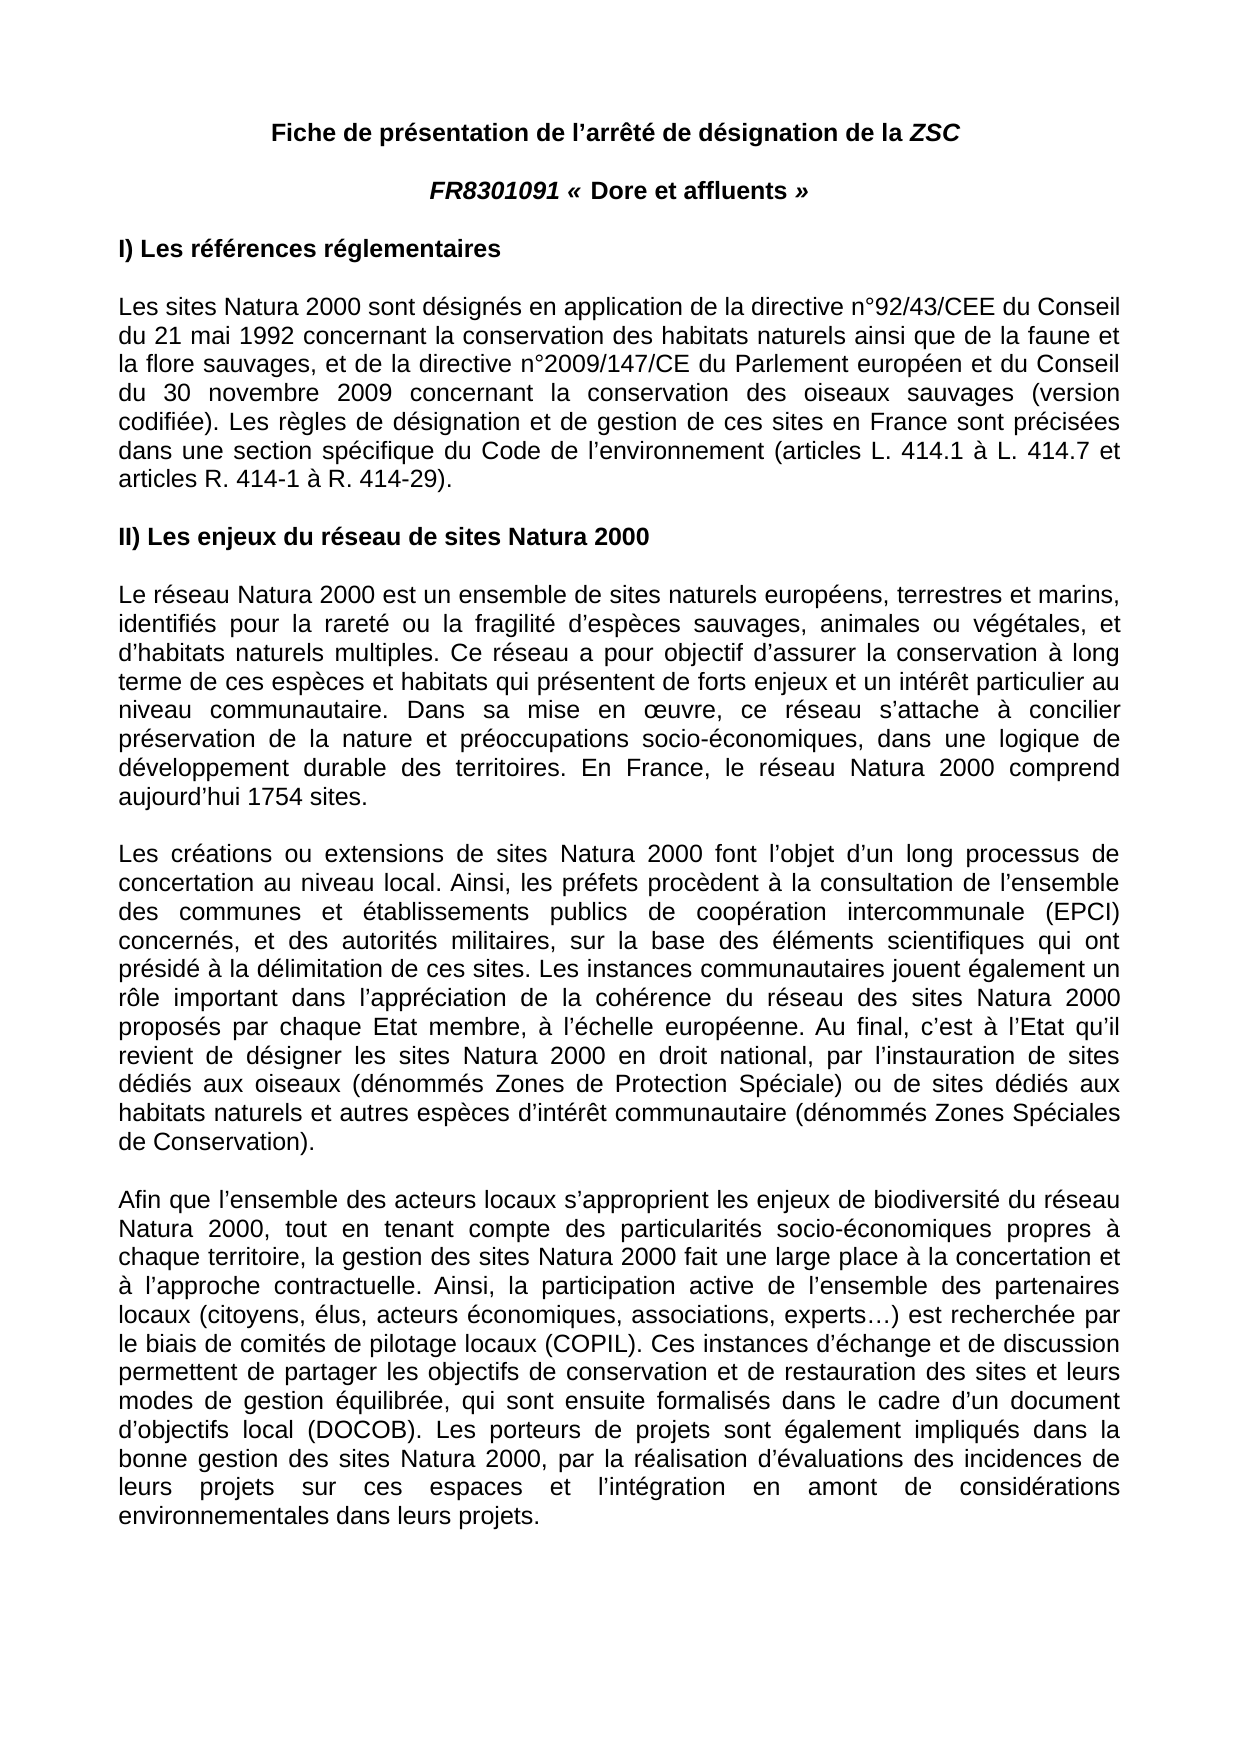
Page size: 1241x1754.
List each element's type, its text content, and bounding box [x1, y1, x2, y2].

text Le réseau Natura 2000 est un ensemble de sites naturels européens, terrestres et marins, identifiés pour la rareté ou la fragilité d’espèces sauvages, animales ou végétales, et d’habitats naturels multiples. Ce réseau a pour objectif d’assurer la conservation à long terme de ces espèces et habitats qui présentent de forts enjeux et un intérêt particulier au niveau communautaire. Dans sa mise en œuvre, ce réseau s’attache à concilier préservation de la nature et préoccupations socio-économiques, dans une logique de développement durable des territoires. En France, le réseau Natura 2000 comprend aujourd’hui 1754 sites. [118, 580, 1122, 810]
text Les sites Natura 2000 sont désignés en application de la directive n°92/43/CEE du Conseil du 21 mai 1992 concernant la conservation des habitats naturels ainsi que de la faune et la flore sauvages, et de la directive n°2009/147/CE du Parlement européen et du Conseil du 30 novembre 2009 concernant la conservation des oiseaux sauvages (version codifiée). Les règles de désignation et de gestion de ces sites en France sont précisées dans une section spécifique du Code de l’environnement (articles L. 414.1 à L. 414.7 et articles R. 414-1 à R. 414-29). [118, 292, 1122, 493]
text II) Les enjeux du réseau de sites Natura 2000 [118, 522, 1122, 551]
text Les créations ou extensions de sites Natura 2000 font l’objet d’un long processus de concertation au niveau local. Ainsi, les préfets procèdent à la consultation de l’ensemble des communes et établissements publics de coopération intercommunale (EPCI) concernés, et des autorités militaires, sur la base des éléments scientifiques qui ont présidé à la délimitation de ces sites. Les instances communautaires jouent également un rôle important dans l’appréciation de la cohérence du réseau des sites Natura 2000 proposés par chaque Etat membre, à l’échelle européenne. Au final, c’est à l’Etat qu’il revient de désigner les sites Natura 2000 en droit national, par l’instauration de sites dédiés aux oiseaux (dénommés Zones de Protection Spéciale) ou de sites dédiés aux habitats naturels et autres espèces d’intérêt communautaire (dénommés Zones Spéciales de Conservation). [118, 839, 1122, 1156]
text FR8301091 « Dore et affluents » [118, 176, 1122, 205]
text Afin que l’ensemble des acteurs locaux s’approprient les enjeux de biodiversité du réseau Natura 2000, tout en tenant compte des particularités socio-économiques propres à chaque territoire, la gestion des sites Natura 2000 fait une large place à la concertation et à l’approche contractuelle. Ainsi, la participation active de l’ensemble des partenaires locaux (citoyens, élus, acteurs économiques, associations, experts…) est recherchée par le biais de comités de pilotage locaux (COPIL). Ces instances d’échange et de discussion permettent de partager les objectifs de conservation et de restauration des sites et leurs modes de gestion équilibrée, qui sont ensuite formalisés dans le cadre d’un document d’objectifs local (DOCOB). Les porteurs de projets sont également impliqués dans la bonne gestion des sites Natura 2000, par la réalisation d’évaluations des incidences de leurs projets sur ces espaces et l’intégration en amont de considérations environnementales dans leurs projets. [118, 1185, 1122, 1530]
text I) Les références réglementaires [118, 234, 1122, 263]
text Fiche de présentation de l’arrêté de désignation de la ZSC [118, 118, 1122, 147]
